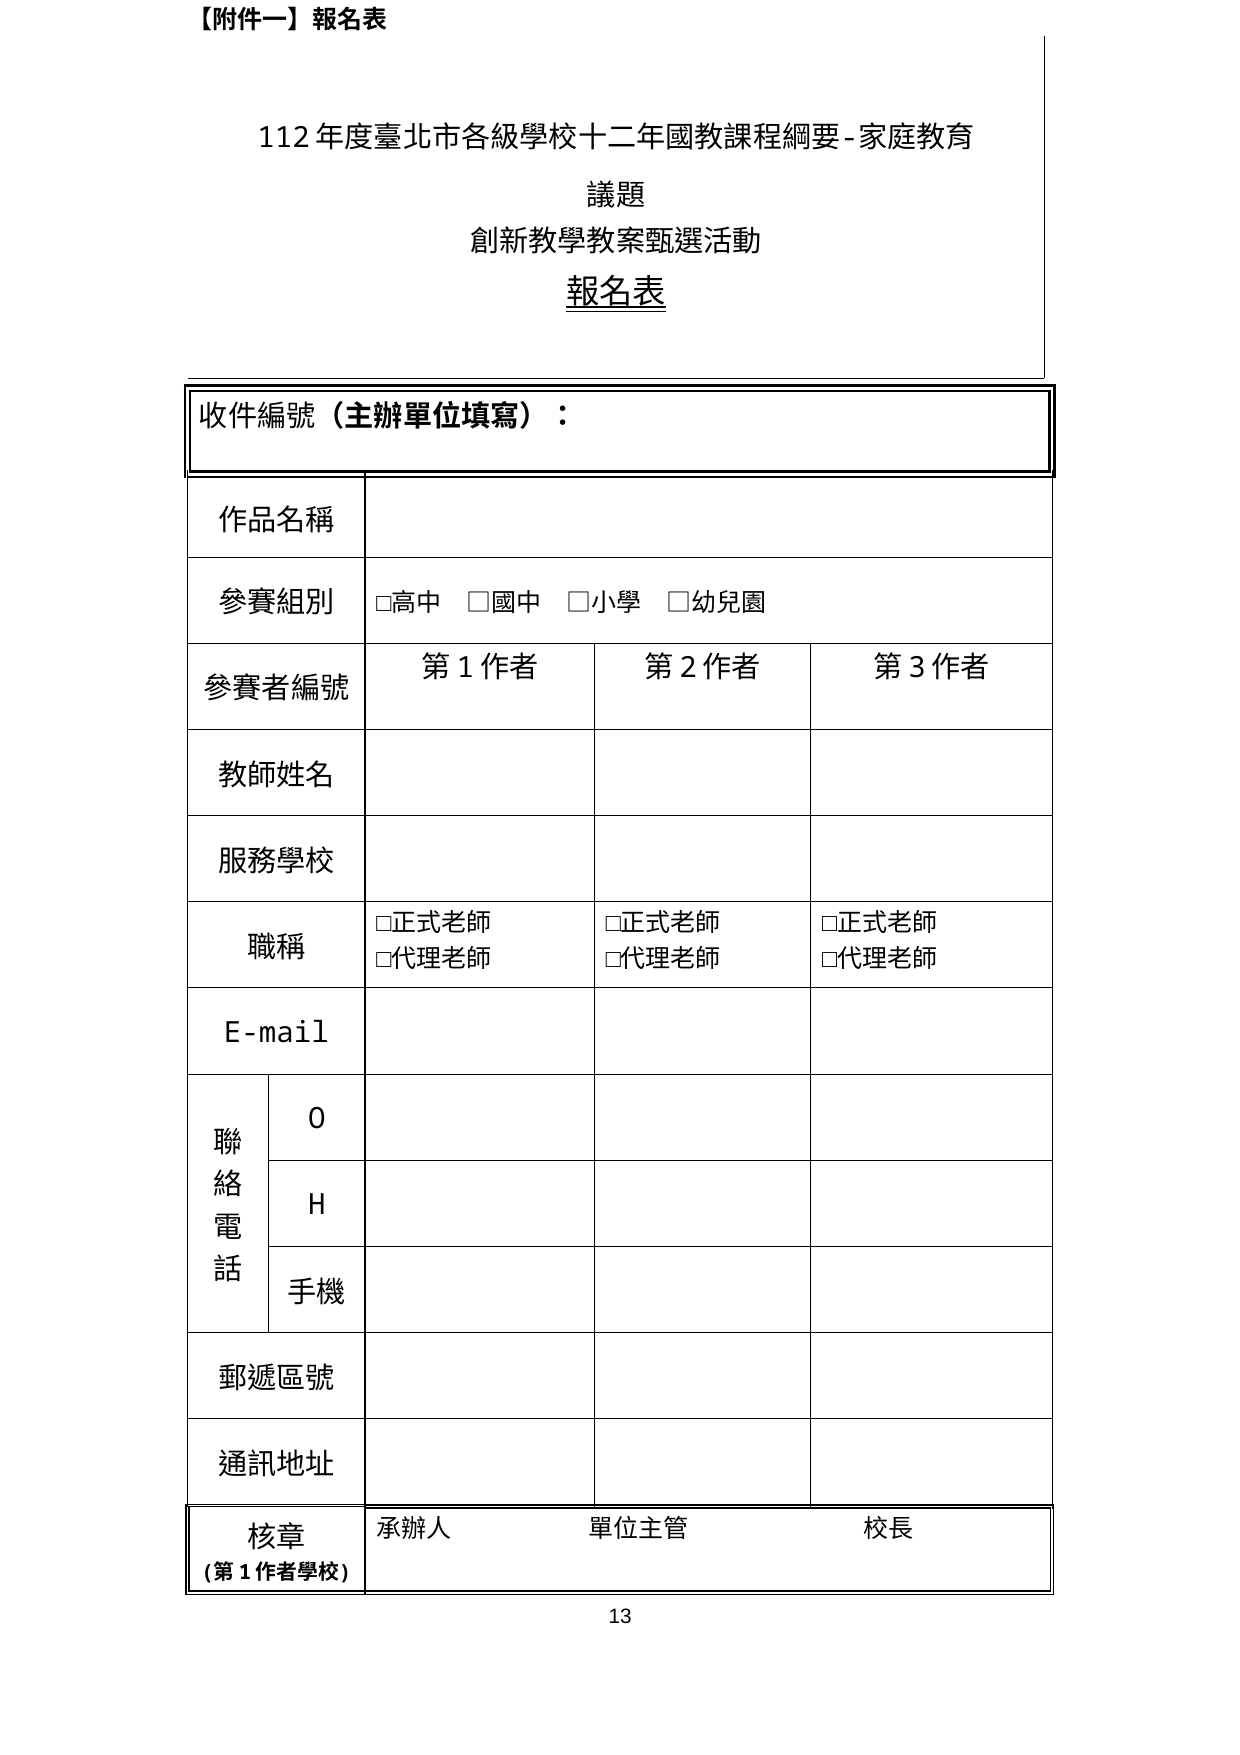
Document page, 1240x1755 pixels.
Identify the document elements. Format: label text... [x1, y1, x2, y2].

table_cell □正式老師 □代理老師 [595, 902, 810, 987]
table_cell 教師姓名 [188, 730, 364, 815]
table_cell [811, 816, 1052, 901]
table_cell [811, 1333, 1052, 1418]
text 【附件一】報名表 [187, 0, 1052, 36]
table_cell 第3作者 [811, 644, 1052, 729]
table_cell H [269, 1161, 364, 1246]
text 112年度臺北市各級學校十二年國教課程綱要-家庭教育議題 [187, 36, 1044, 201]
table_cell [595, 1419, 810, 1504]
table_cell □正式老師 □代理老師 [366, 902, 594, 987]
table_cell [595, 730, 810, 815]
table_cell 通訊地址 [188, 1419, 364, 1504]
table_cell 第1作者 [366, 644, 594, 729]
table_cell E-mail [188, 988, 364, 1073]
table_cell [811, 1161, 1052, 1246]
table_cell [366, 816, 594, 901]
table_cell [595, 1161, 810, 1246]
table_cell [366, 1247, 594, 1332]
table_cell 聯絡電話 [188, 1075, 268, 1332]
table_cell [366, 1161, 594, 1246]
table_cell □正式老師 □代理老師 [811, 902, 1052, 987]
table_header 收件編號（主辦單位填寫）： [188, 387, 1052, 470]
table_cell [188, 471, 364, 476]
table_cell [595, 1247, 810, 1332]
table_cell [811, 1247, 1052, 1332]
table_cell [595, 988, 810, 1073]
table_cell [366, 478, 1052, 557]
table_cell [366, 470, 1052, 476]
table_cell [595, 816, 810, 901]
table_cell 參賽者編號 [188, 644, 364, 729]
table_cell [366, 1075, 594, 1159]
table_cell [811, 1075, 1052, 1159]
table_cell 手機 [269, 1247, 364, 1332]
table_cell [366, 988, 594, 1073]
table_cell [366, 730, 594, 815]
table_cell [811, 988, 1052, 1073]
table_cell [811, 1419, 1052, 1504]
table_cell 第2作者 [595, 644, 810, 729]
table_cell □高中 □國中 □小學 □幼兒園 [366, 558, 1052, 643]
table_cell [595, 1333, 810, 1418]
table_cell 承辦人 單位主管 校長 [366, 1509, 1050, 1590]
table_cell 參賽組別 [188, 558, 364, 643]
table_cell O [269, 1075, 364, 1159]
table_cell 核章 (第1作者學校) [190, 1507, 364, 1590]
table_cell [595, 1075, 810, 1159]
table_cell [366, 1333, 594, 1418]
table_cell 郵遞區號 [188, 1333, 364, 1418]
table_cell 職稱 [188, 902, 364, 987]
table_cell [366, 1419, 594, 1504]
table_cell [811, 730, 1052, 815]
table_cell 作品名稱 [188, 478, 364, 557]
table_cell 服務學校 [188, 816, 364, 901]
text 報名表 [187, 201, 1044, 378]
